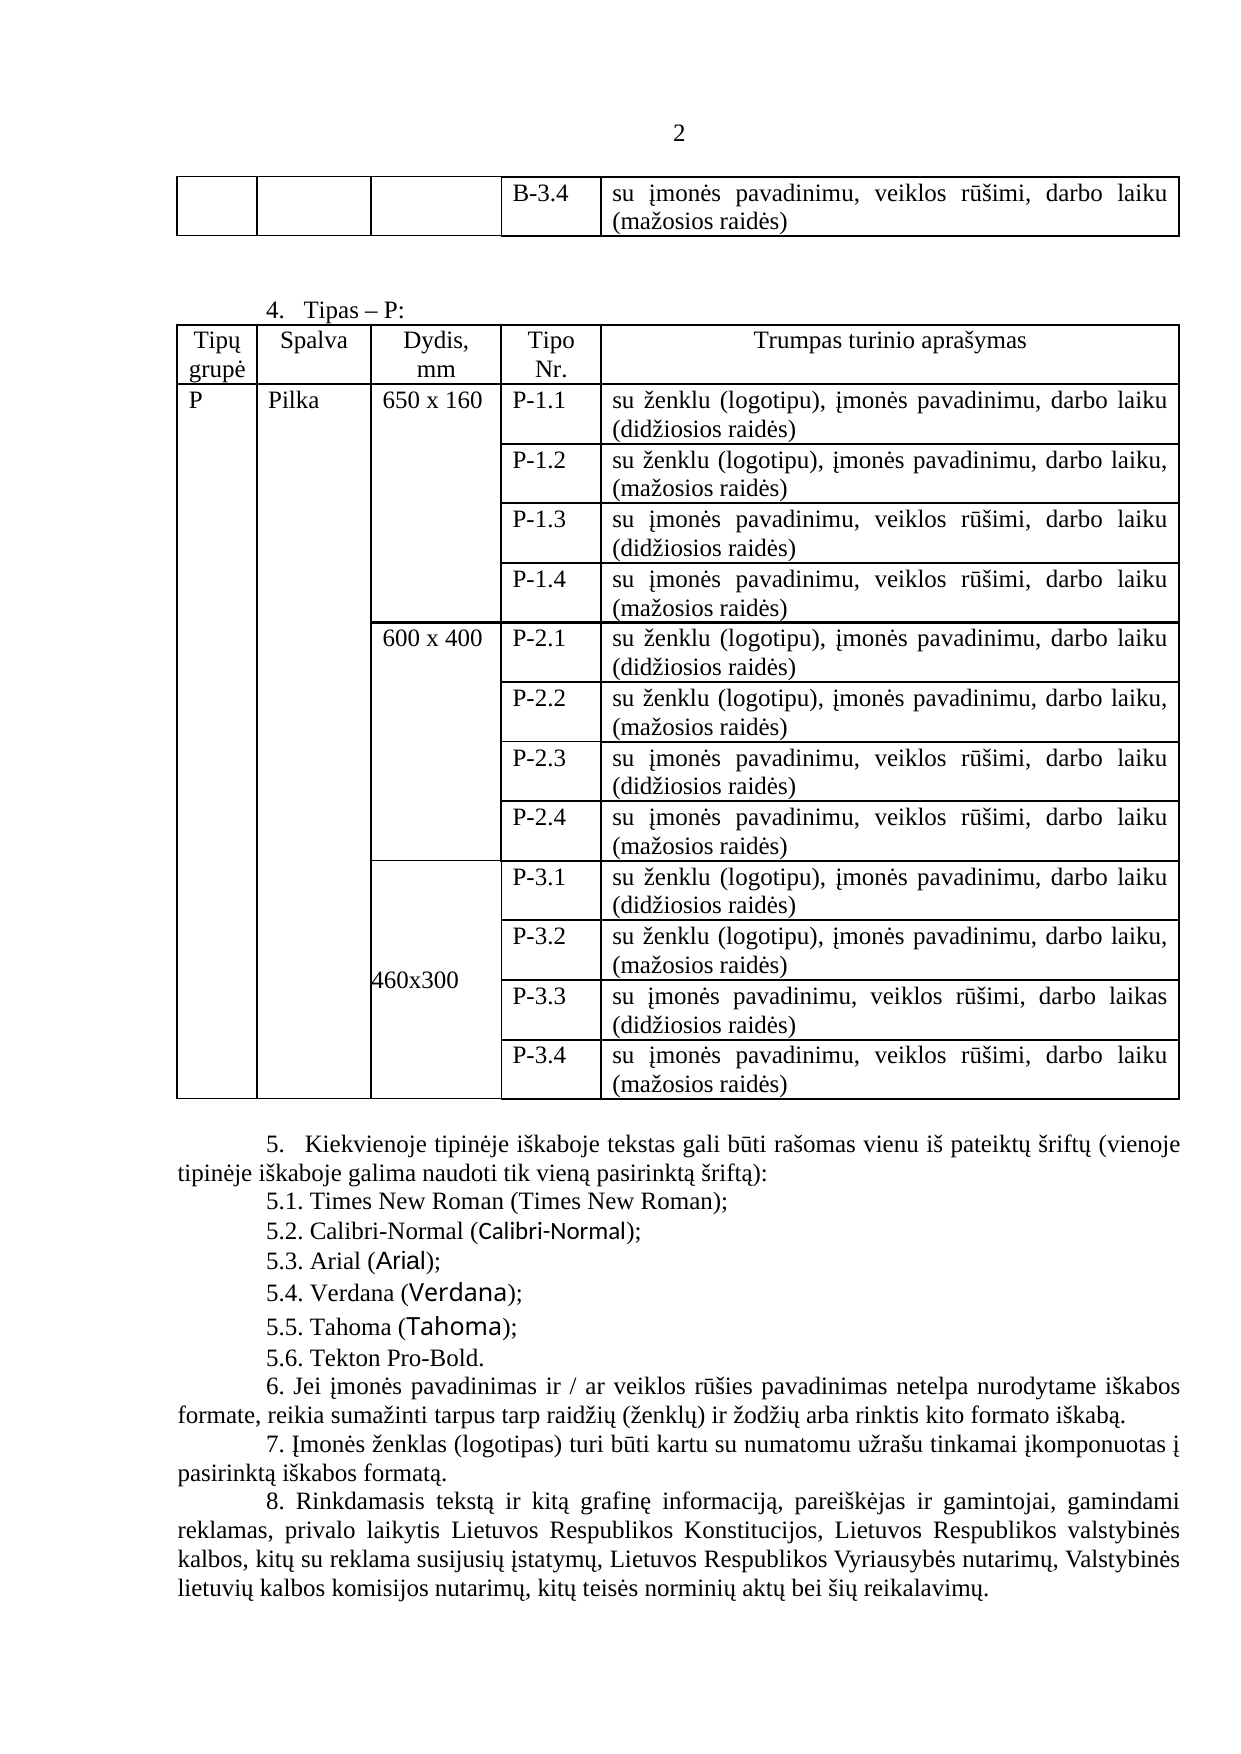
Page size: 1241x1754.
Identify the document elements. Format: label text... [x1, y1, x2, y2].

table_cell su ženklu (logotipu), įmonės pavadinimu, darbo laiku, (mažosios raidės) [602, 921, 1178, 979]
table_header Trumpas turinio aprašymas [602, 326, 1178, 383]
table_header Tipų grupė [178, 326, 256, 383]
text 5.2. Calibri-Normal (Calibri-Normal); [177, 1215, 1181, 1246]
table_cell Pilka [258, 385, 370, 1098]
text 5.3. Arial (Arial); [177, 1246, 1181, 1274]
table_cell 650 x 160 [372, 385, 500, 621]
table_cell 600 x 400 [372, 624, 500, 860]
table_cell P-3.4 [502, 1041, 600, 1098]
table_cell su įmonės pavadinimu, veiklos rūšimi, darbo laiku (mažosios raidės) [602, 1041, 1178, 1098]
table_cell su įmonės pavadinimu, veiklos rūšimi, darbo laiku (didžiosios raidės) [602, 743, 1178, 800]
table_cell su įmonės pavadinimu, veiklos rūšimi, darbo laiku (mažosios raidės) [602, 802, 1178, 860]
table_cell su ženklu (logotipu), įmonės pavadinimu, darbo laiku, (mažosios raidės) [602, 445, 1178, 502]
text 5.6. Tekton Pro-Bold. [177, 1343, 1181, 1371]
text 5.1. Times New Roman (Times New Roman); [177, 1186, 1181, 1215]
text 5.4. Verdana (Verdana); [177, 1274, 1181, 1309]
table_cell su ženklu (logotipu), įmonės pavadinimu, darbo laiku (didžiosios raidės) [602, 862, 1178, 919]
table_cell P-2.1 [502, 624, 600, 681]
table_cell B-3.4 [502, 178, 600, 235]
table_cell P-2.4 [502, 802, 600, 860]
table_cell [258, 177, 370, 235]
table_cell [372, 177, 501, 235]
text 7. Įmonės ženklas (logotipas) turi būti kartu su numatomu užrašu tinkamai įkomponuotas į pasirinktą iškabos formatą. [177, 1429, 1181, 1486]
table_cell P-1.2 [502, 445, 600, 502]
table_cell su įmonės pavadinimu, veiklos rūšimi, darbo laiku (didžiosios raidės) [602, 504, 1178, 562]
table_cell P [178, 385, 256, 1098]
text 8. Rinkdamasis tekstą ir kitą grafinę informaciją, pareiškėjas ir gamintojai, gamindami reklamas, privalo laikytis Lietuvos Respublikos Konstitucijos, Lietuvos Respublikos valstybinės kalbos, kitų su reklama susijusių įstatymų, Lietuvos Respublikos Vyriausybės nutarimų, Valstybinės lietuvių kalbos komisijos nutarimų, kitų teisės norminių aktų bei šių reikalavimų. [177, 1486, 1181, 1601]
table_cell P-1.3 [502, 504, 600, 562]
table_cell su įmonės pavadinimu, veiklos rūšimi, darbo laikas (didžiosios raidės) [602, 981, 1178, 1038]
table_cell P-2.3 [502, 742, 600, 800]
text 5.5. Tahoma (Tahoma); [177, 1309, 1181, 1343]
table_header Spalva [258, 326, 370, 383]
table_cell [178, 177, 256, 235]
table_cell P-1.4 [502, 564, 600, 621]
table_cell P-3.3 [502, 981, 600, 1038]
table_header Dydis, mm [372, 326, 500, 383]
table_cell su ženklu (logotipu), įmonės pavadinimu, darbo laiku, (mažosios raidės) [602, 683, 1178, 741]
text 6. Jei įmonės pavadinimas ir / ar veiklos rūšies pavadinimas netelpa nurodytame iškabos formate, reikia sumažinti tarpus tarp raidžių (ženklų) ir žodžių arba rinktis kito formato iškabą. [177, 1371, 1181, 1429]
table_cell su įmonės pavadinimu, veiklos rūšimi, darbo laiku (mažosios raidės) [602, 564, 1178, 621]
text 5. Kiekvienoje tipinėje iškaboje tekstas gali būti rašomas vienu iš pateiktų šriftų (vienoje tipinėje iškaboje galima naudoti tik vieną pasirinktą šriftą): [177, 1129, 1181, 1186]
text 4. Tipas – P: [177, 295, 1181, 323]
table_cell su ženklu (logotipu), įmonės pavadinimu, darbo laiku (didžiosios raidės) [602, 624, 1178, 681]
table_cell P-1.1 [502, 385, 600, 443]
table_header Tipo Nr. [502, 326, 600, 383]
table_cell 460x300 [372, 861, 501, 1098]
table_cell P-3.1 [502, 862, 600, 919]
table_cell su įmonės pavadinimu, veiklos rūšimi, darbo laiku (mažosios raidės) [602, 178, 1178, 235]
table_cell P-3.2 [502, 921, 600, 979]
table_cell su ženklu (logotipu), įmonės pavadinimu, darbo laiku (didžiosios raidės) [602, 385, 1178, 443]
table_cell P-2.2 [502, 683, 600, 741]
